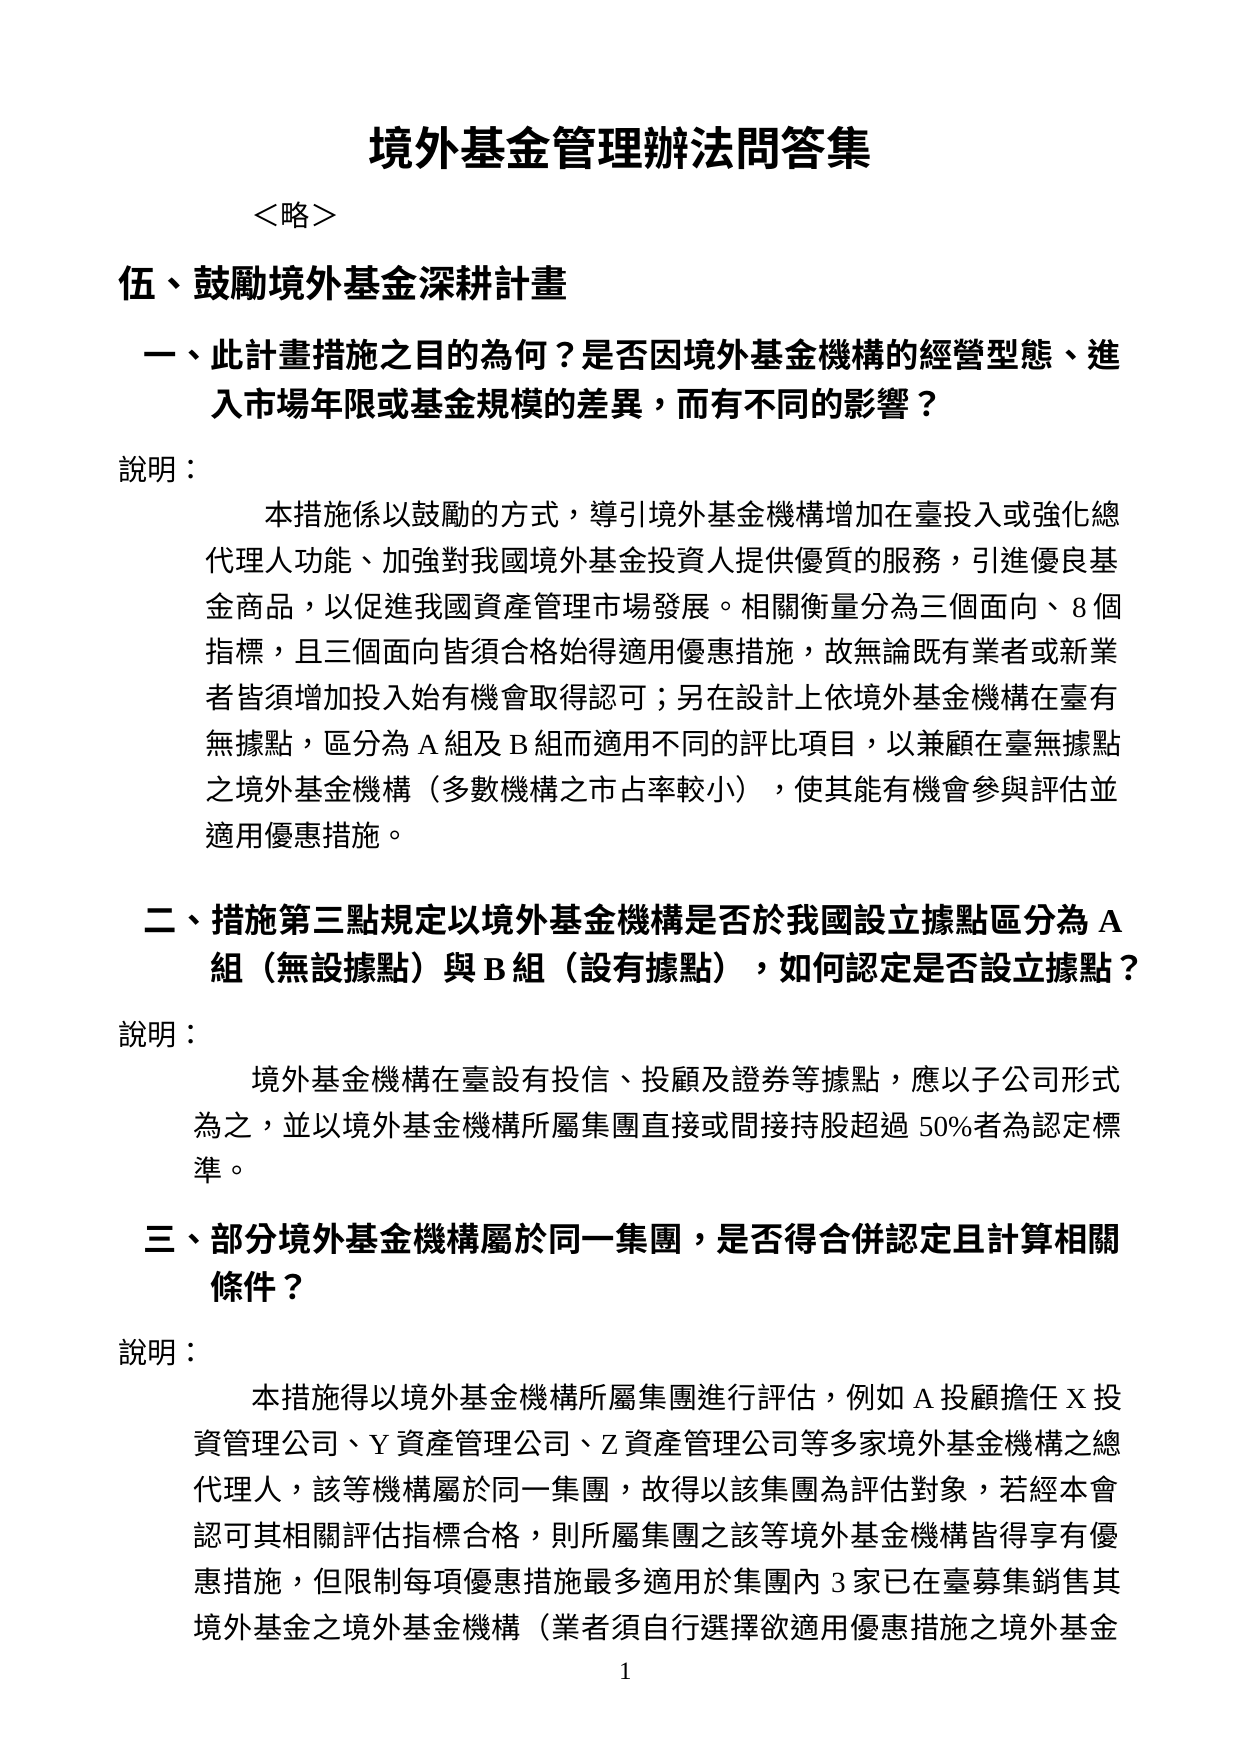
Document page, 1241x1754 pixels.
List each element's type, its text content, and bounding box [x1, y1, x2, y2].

text 說明： [118, 1330, 1122, 1372]
subtitle 二、措施第三點規定以境外基金機構是否於我國設立據點區分為A組（無設據點）與B組（設有據點），如何認定是否設立據點？ [143, 894, 1122, 990]
text 境外基金管理辦法問答集 [118, 113, 1122, 179]
text 本措施得以境外基金機構所屬集團進行評估，例如A投顧擔任X投資管理公司、Y資產管理公司、Z資產管理公司等多家境外基金機構之總代理人，該等機構屬於同一集團，故得以該集團為評估對象，若經本會認可其相關評估指標合格，則所屬集團之該等境外基金機構皆得享有優惠措施，但限制每項優惠措施最多適用於集團內3家已在臺募集銷售其境外基金之境外基金機構（業者須自行選擇欲適用優惠措施之境外基金 [193, 1372, 1122, 1647]
subtitle 伍、鼓勵境外基金深耕計畫 [118, 256, 1122, 308]
text ＜略＞ [193, 189, 1122, 235]
text 說明： [118, 1011, 1122, 1053]
subtitle 三、部分境外基金機構屬於同一集團，是否得合併認定且計算相關條件？ [143, 1213, 1122, 1309]
text 本措施係以鼓勵的方式，導引境外基金機構增加在臺投入或強化總代理人功能、加強對我國境外基金投資人提供優質的服務，引進優良基金商品，以促進我國資產管理市場發展。相關衡量分為三個面向、8個指標，且三個面向皆須合格始得適用優惠措施，故無論既有業者或新業者皆須增加投入始有機會取得認可；另在設計上依境外基金機構在臺有無據點，區分為A組及B組而適用不同的評比項目，以兼顧在臺無據點之境外基金機構（多數機構之市占率較小），使其能有機會參與評估並適用優惠措施。 [206, 489, 1122, 855]
text 境外基金機構在臺設有投信、投顧及證券等據點，應以子公司形式為之，並以境外基金機構所屬集團直接或間接持股超過50%者為認定標準。 [193, 1053, 1122, 1191]
subtitle 一、此計畫措施之目的為何？是否因境外基金機構的經營型態、進入市場年限或基金規模的差異，而有不同的影響？ [143, 329, 1122, 426]
text 說明： [118, 446, 1122, 489]
